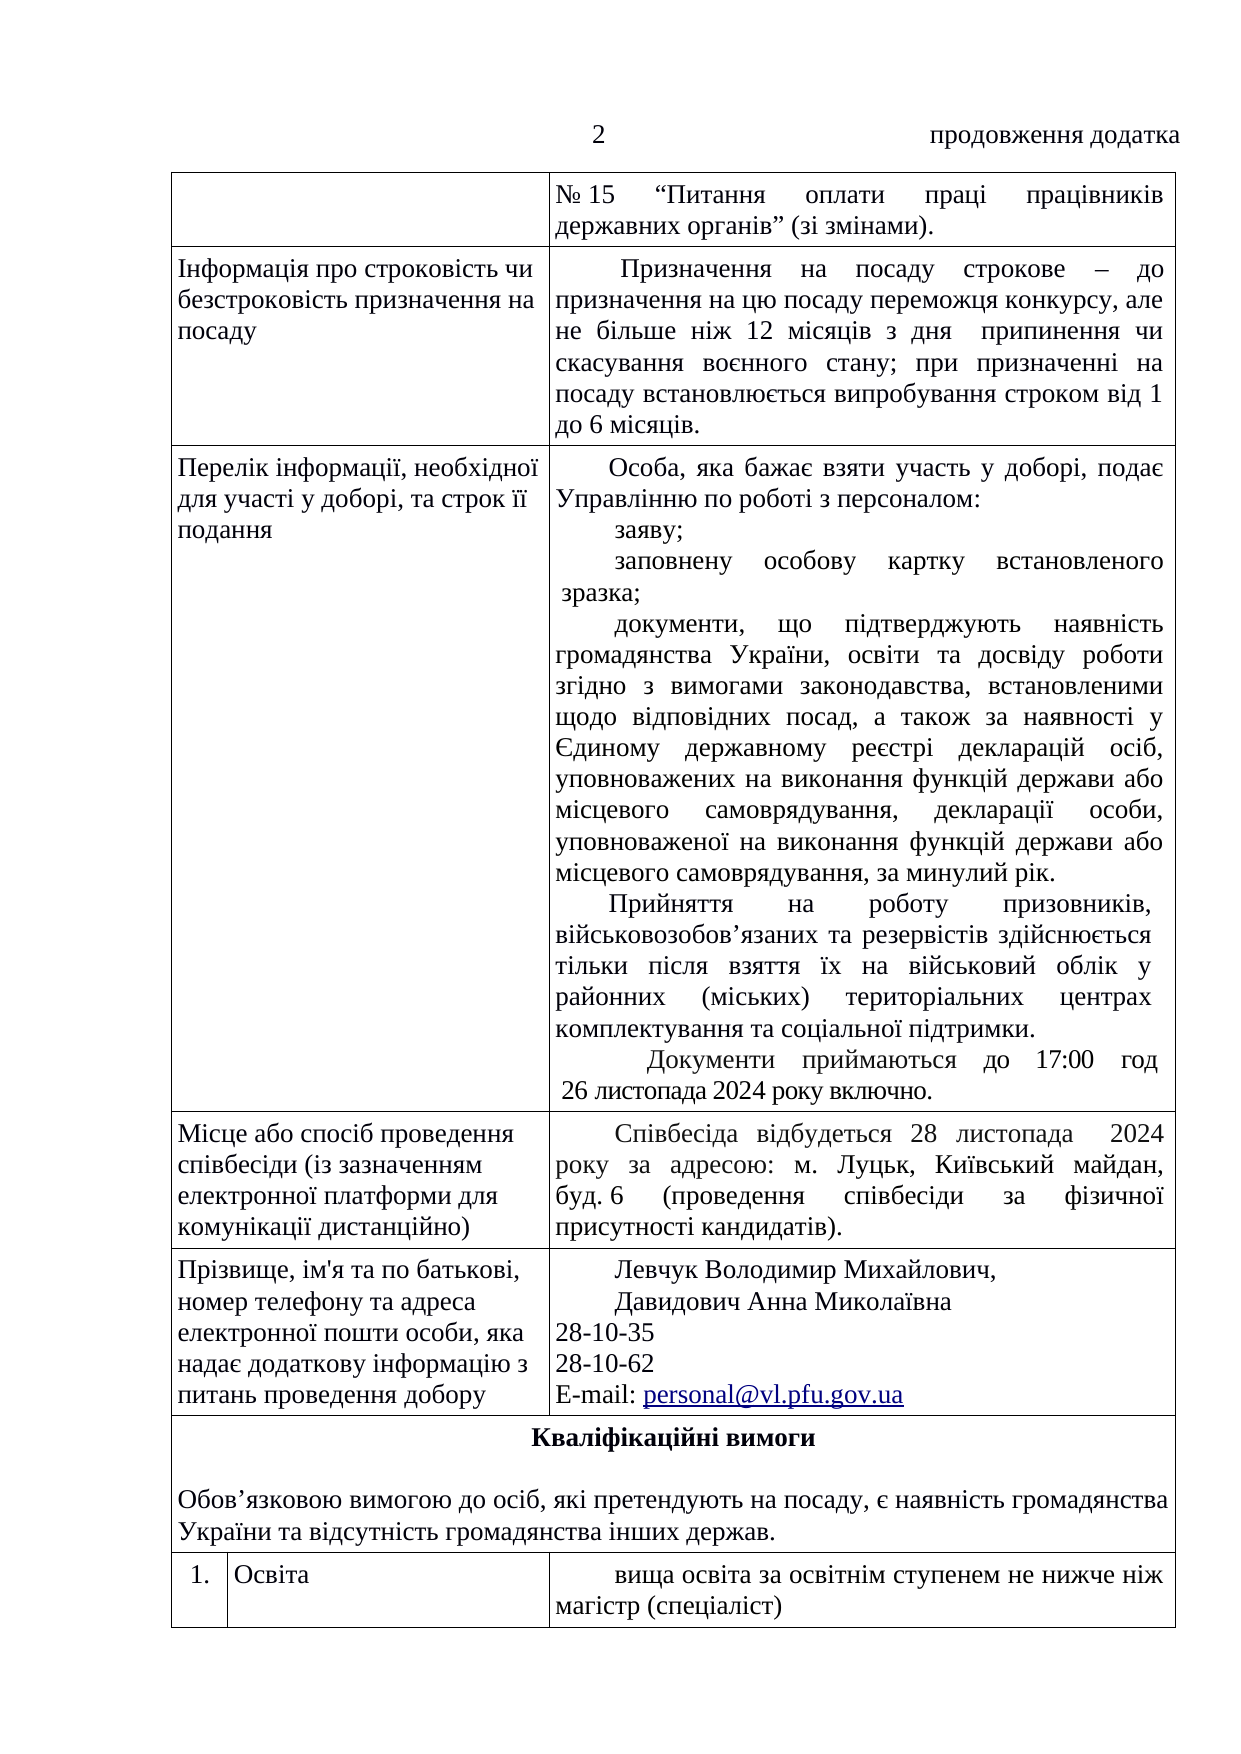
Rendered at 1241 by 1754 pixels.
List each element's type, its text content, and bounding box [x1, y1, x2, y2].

table_cell Призначення на посаду строкове ‒ до призначення на цю посаду переможця конкурсу, але не більше ніж 12 місяців з дня припинення чи скасування воєнного стану; при призначенні на посаду встановлюється випробування строком від 1 до 6 місяців. [550, 247, 1175, 445]
table_cell Освіта [228, 1553, 549, 1627]
table_cell Співбесіда відбудеться 28 листопада 2024 року за адресою: м. Луцьк, Київський майдан, буд. 6 (проведення співбесіди за фізичної присутності кандидатів). [550, 1112, 1175, 1247]
table_cell Інформація про строковість чи безстроковість призначення на посаду [172, 247, 549, 445]
table_cell № 15 “Питання оплати праці працівників державних органів” (зі змінами). [550, 173, 1175, 246]
table_cell Перелік інформації, необхідної для участі у доборі, та строк її подання [172, 446, 549, 1111]
table_cell Левчук Володимир Михайлович, Давидович Анна Миколаївна 28-10-35 28-10-62 E-mail: personal@vl.pfu.gov.ua [550, 1249, 1175, 1415]
table_cell [172, 173, 549, 246]
table_cell Прізвище, ім'я та по батькові, номер телефону та адреса електронної пошти особи, яка надає додаткову інформацію з питань проведення добору [172, 1249, 549, 1415]
table_cell вища освіта за освітнім ступенем не нижче ніж магістр (спеціаліст) [550, 1553, 1175, 1627]
table_cell Кваліфікаційні вимоги Обов’язковою вимогою до осіб, які претендують на посаду, є наявність громадянства України та відсутність громадянства інших держав. [172, 1416, 1175, 1552]
table_cell Особа, яка бажає взяти участь у доборі, подає Управлінню по роботі з персоналом: заяву; заповнену особову картку встановленого зразка; документи, що підтверджують наявність громадянства України, освіти та досвіду роботи згідно з вимогами законодавства, встановленими щодо відповідних посад, а також за наявності у Єдиному державному реєстрі декларацій осіб, уповноважених на виконання функцій держави або місцевого самоврядування, декларації особи, уповноваженої на виконання функцій держави або місцевого самоврядування, за минулий рік. Прийняття на роботу призовників, військовозобов’язаних та резервістів здійснюється тільки після взяття їх на військовий облік у районних (міських) територіальних центрах комплектування та соціальної підтримки. Документи приймаються до 17:00 год 26 листопада 2024 року включно. [550, 446, 1175, 1111]
table_cell Місце або спосіб проведення співбесіди (із зазначенням електронної платформи для комунікації дистанційно) [172, 1112, 549, 1247]
table_cell 1. [172, 1553, 227, 1627]
